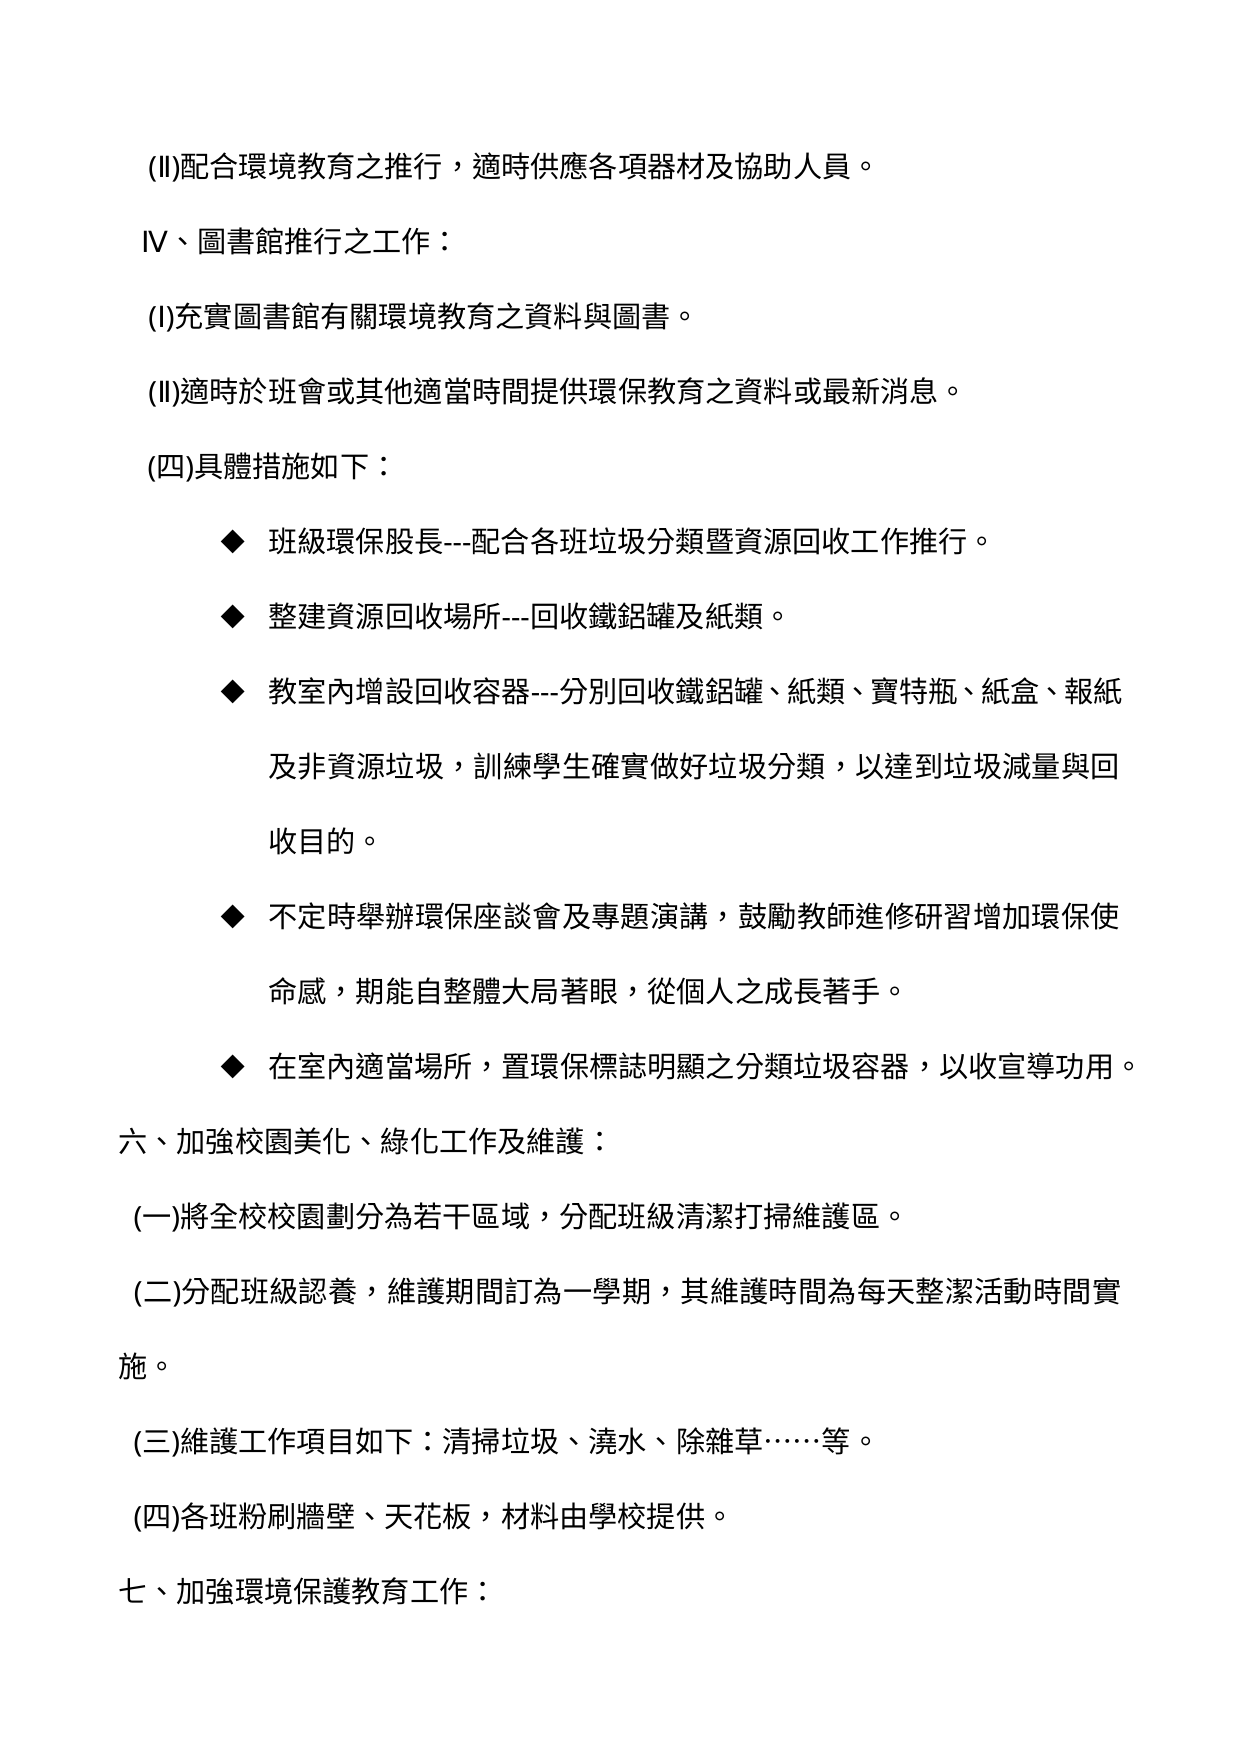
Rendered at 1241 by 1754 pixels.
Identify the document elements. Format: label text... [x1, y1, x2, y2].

text (四)各班粉刷牆壁、天花板，材料由學校提供。 [118, 1477, 1122, 1552]
text (四)具體措施如下： [118, 427, 1122, 502]
list 教室內增設回收容器---分別回收鐵鋁罐、紙類、寶特瓶、紙盒、報紙及非資源垃圾，訓練學生確實做好垃圾分類，以達到垃圾減量與回收目的。 [218, 652, 1122, 877]
text 七、加強環境保護教育工作： [118, 1552, 1122, 1627]
text (二)分配班級認養，維護期間訂為一學期，其維護時間為每天整潔活動時間實施。 [118, 1252, 1122, 1402]
text 六、加強校園美化、綠化工作及維護： [118, 1102, 1122, 1177]
list 整建資源回收場所---回收鐵鋁罐及紙類。 [218, 577, 1122, 652]
list 班級環保股長---配合各班垃圾分類暨資源回收工作推行。 [218, 502, 1122, 577]
list 在室內適當場所，置環保標誌明顯之分類垃圾容器，以收宣導功用。 [218, 1027, 1122, 1102]
list 不定時舉辦環保座談會及專題演講，鼓勵教師進修研習增加環保使命感，期能自整體大局著眼，從個人之成長著手。 [218, 877, 1122, 1027]
text Ⅳ、圖書館推行之工作： [118, 202, 1122, 277]
text (Ⅱ)適時於班會或其他適當時間提供環保教育之資料或最新消息。 [118, 352, 1122, 427]
text (三)維護工作項目如下：清掃垃圾、澆水、除雜草……等。 [118, 1402, 1122, 1477]
text (Ⅱ)配合環境教育之推行，適時供應各項器材及協助人員。 [118, 127, 1122, 202]
text (Ⅰ)充實圖書館有關環境教育之資料與圖書。 [118, 277, 1122, 352]
text (一)將全校校園劃分為若干區域，分配班級清潔打掃維護區。 [118, 1177, 1122, 1252]
